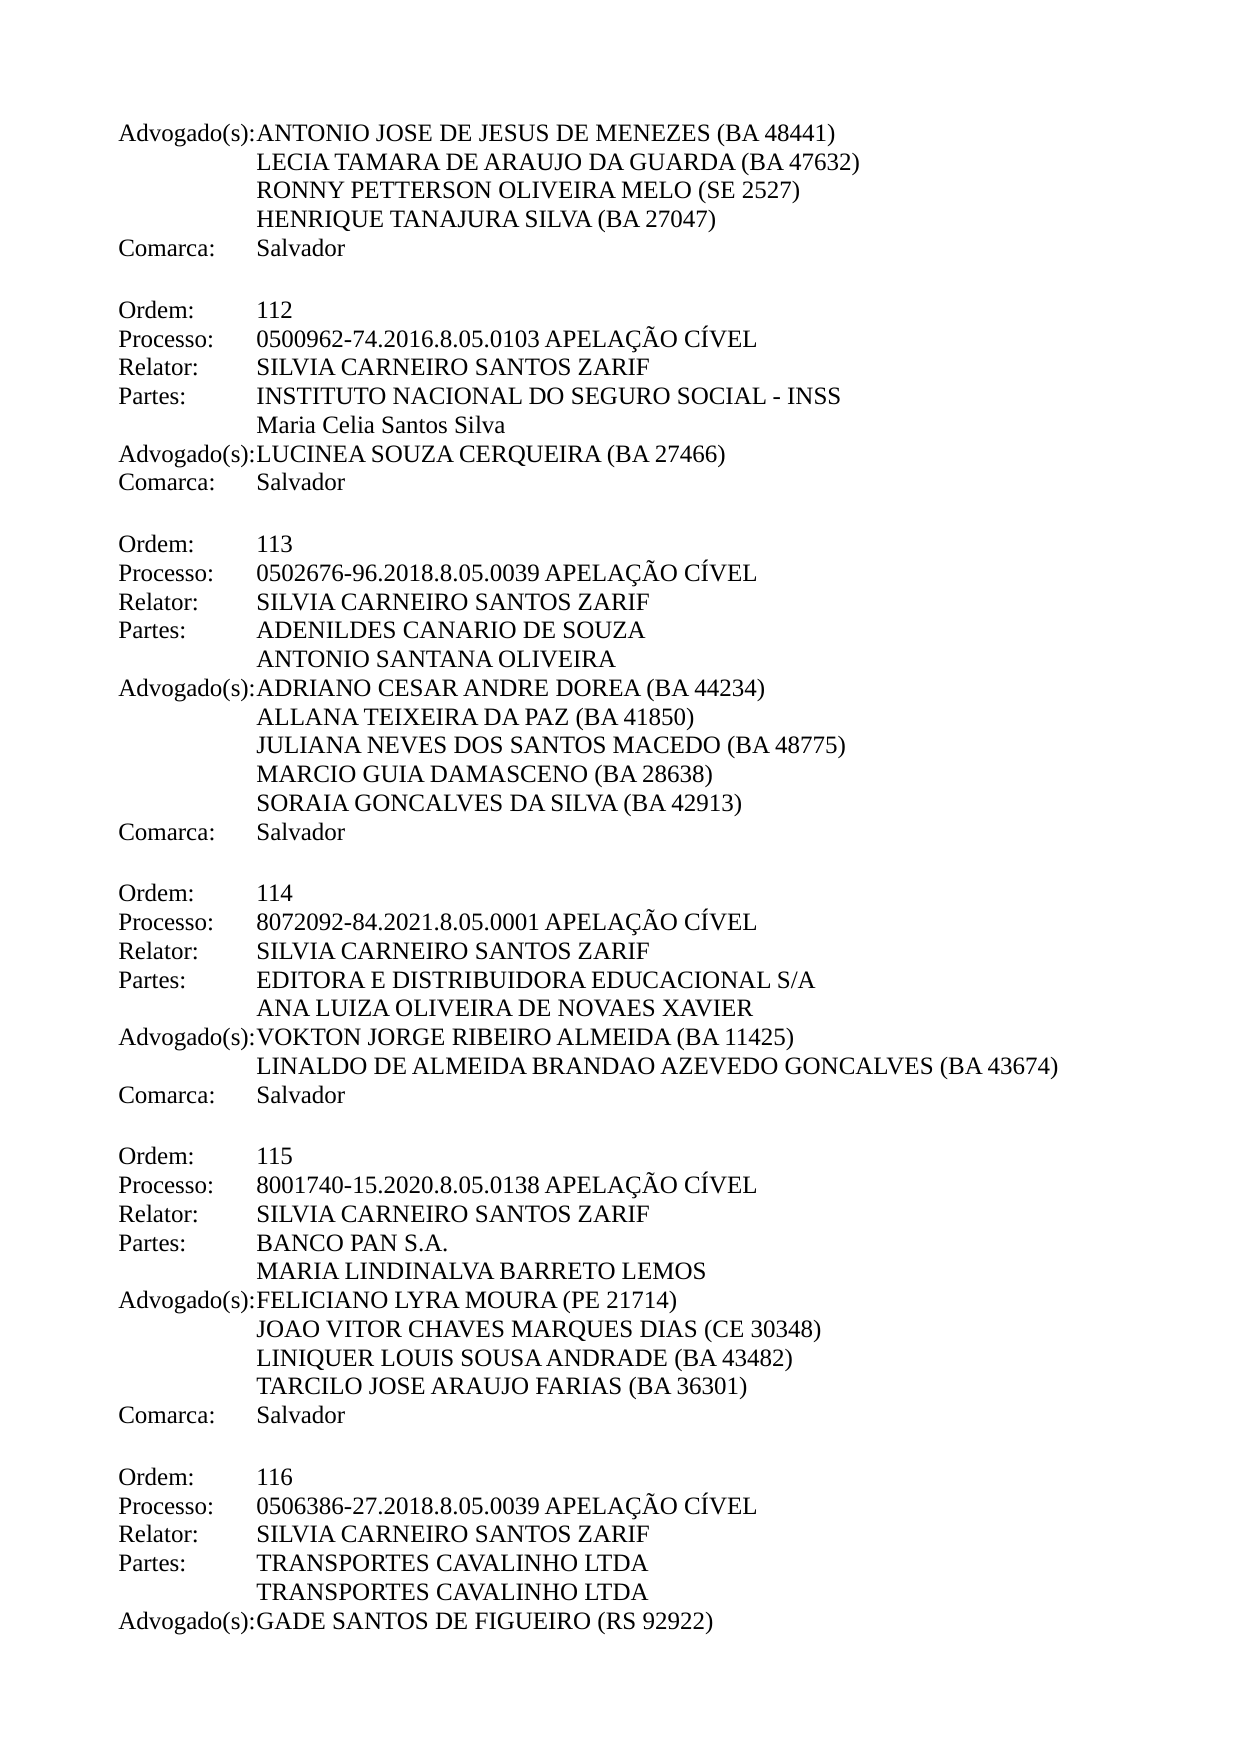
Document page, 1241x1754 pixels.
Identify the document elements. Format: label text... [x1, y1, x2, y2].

table_cell Relator: [118, 1199, 256, 1228]
table_cell JULIANA NEVES DOS SANTOS MACEDO (BA 48775) [256, 730, 852, 759]
table_cell Partes: [118, 965, 256, 993]
table_cell ANTONIO JOSE DE JESUS DE MENEZES (BA 48441) [256, 118, 873, 147]
table_cell [118, 410, 256, 439]
table_header 113 [256, 529, 852, 558]
table_cell Salvador [256, 233, 873, 262]
table_cell [118, 1371, 256, 1400]
table_header 112 [256, 295, 848, 324]
table_cell SILVIA CARNEIRO SANTOS ZARIF [256, 353, 848, 381]
table_cell [118, 1343, 256, 1371]
table_cell VOKTON JORGE RIBEIRO ALMEIDA (BA 11425) [256, 1022, 1069, 1051]
table_cell MARCIO GUIA DAMASCENO (BA 28638) [256, 759, 852, 788]
table_cell ANTONIO SANTANA OLIVEIRA [256, 644, 852, 673]
table_cell Partes: [118, 615, 256, 644]
table_cell Advogado(s): [118, 673, 256, 702]
table_cell LINALDO DE ALMEIDA BRANDAO AZEVEDO GONCALVES (BA 43674) [256, 1051, 1069, 1080]
table_cell [118, 702, 256, 730]
table_cell FELICIANO LYRA MOURA (PE 21714) [256, 1285, 825, 1314]
table_cell ADRIANO CESAR ANDRE DOREA (BA 44234) [256, 673, 852, 702]
table_cell EDITORA E DISTRIBUIDORA EDUCACIONAL S/A [256, 965, 1069, 993]
table_cell Comarca: [118, 817, 256, 845]
table_cell [118, 1051, 256, 1080]
table_cell Relator: [118, 587, 256, 615]
table_cell INSTITUTO NACIONAL DO SEGURO SOCIAL - INSS [256, 381, 848, 410]
table_cell ADENILDES CANARIO DE SOUZA [256, 615, 852, 644]
table_cell Salvador [256, 817, 852, 845]
table_cell [118, 204, 256, 233]
table_cell [118, 788, 256, 817]
table_header Ordem: [118, 1141, 256, 1170]
table_cell BANCO PAN S.A. [256, 1228, 825, 1256]
table_cell RONNY PETTERSON OLIVEIRA MELO (SE 2527) [256, 176, 873, 204]
table_cell [118, 759, 256, 788]
table_cell 8072092-84.2021.8.05.0001 APELAÇÃO CÍVEL [256, 907, 1069, 936]
table_cell Comarca: [118, 233, 256, 262]
table_cell [118, 994, 256, 1022]
table_cell Advogado(s): [118, 439, 256, 467]
table_cell LINIQUER LOUIS SOUSA ANDRADE (BA 43482) [256, 1343, 825, 1371]
table_cell 0502676-96.2018.8.05.0039 APELAÇÃO CÍVEL [256, 558, 852, 587]
table_cell Advogado(s): [118, 1606, 256, 1634]
table_cell Comarca: [118, 1400, 256, 1429]
table_cell [118, 176, 256, 204]
table_cell MARIA LINDINALVA BARRETO LEMOS [256, 1256, 825, 1285]
table_cell SORAIA GONCALVES DA SILVA (BA 42913) [256, 788, 852, 817]
table_cell LUCINEA SOUZA CERQUEIRA (BA 27466) [256, 439, 848, 467]
table_cell [118, 1256, 256, 1285]
table_cell Processo: [118, 1170, 256, 1199]
table_cell SILVIA CARNEIRO SANTOS ZARIF [256, 587, 852, 615]
table_cell Relator: [118, 353, 256, 381]
table_cell 8001740-15.2020.8.05.0138 APELAÇÃO CÍVEL [256, 1170, 825, 1199]
table_cell Processo: [118, 1491, 256, 1519]
table_cell 0506386-27.2018.8.05.0039 APELAÇÃO CÍVEL [256, 1491, 761, 1519]
table_cell HENRIQUE TANAJURA SILVA (BA 27047) [256, 204, 873, 233]
table_cell GADE SANTOS DE FIGUEIRO (RS 92922) [256, 1606, 761, 1634]
table_cell Salvador [256, 468, 848, 496]
table_cell Comarca: [118, 468, 256, 496]
table_cell Processo: [118, 324, 256, 352]
table_cell Comarca: [118, 1080, 256, 1108]
table_cell [118, 1314, 256, 1343]
table_cell Processo: [118, 558, 256, 587]
table_header Ordem: [118, 879, 256, 907]
table_cell Advogado(s): [118, 118, 256, 147]
table_cell LECIA TAMARA DE ARAUJO DA GUARDA (BA 47632) [256, 147, 873, 176]
table_cell [118, 147, 256, 176]
table_header Ordem: [118, 295, 256, 324]
table_cell SILVIA CARNEIRO SANTOS ZARIF [256, 1520, 761, 1548]
table_cell TRANSPORTES CAVALINHO LTDA [256, 1577, 761, 1606]
table_cell SILVIA CARNEIRO SANTOS ZARIF [256, 936, 1069, 965]
table_cell SILVIA CARNEIRO SANTOS ZARIF [256, 1199, 825, 1228]
table_cell ALLANA TEIXEIRA DA PAZ (BA 41850) [256, 702, 852, 730]
table_header 116 [256, 1462, 761, 1491]
table_cell [118, 644, 256, 673]
table_header 114 [256, 879, 1069, 907]
table_cell [118, 730, 256, 759]
table_cell TRANSPORTES CAVALINHO LTDA [256, 1548, 761, 1577]
table_cell Advogado(s): [118, 1022, 256, 1051]
table_cell Partes: [118, 381, 256, 410]
table_cell 0500962-74.2016.8.05.0103 APELAÇÃO CÍVEL [256, 324, 848, 352]
table_cell Relator: [118, 936, 256, 965]
table_cell Processo: [118, 907, 256, 936]
table_header Ordem: [118, 529, 256, 558]
table_cell Partes: [118, 1228, 256, 1256]
table_cell Maria Celia Santos Silva [256, 410, 848, 439]
table_header 115 [256, 1141, 825, 1170]
table_cell TARCILO JOSE ARAUJO FARIAS (BA 36301) [256, 1371, 825, 1400]
table_cell Salvador [256, 1400, 825, 1429]
table_cell JOAO VITOR CHAVES MARQUES DIAS (CE 30348) [256, 1314, 825, 1343]
table_cell Salvador [256, 1080, 1069, 1108]
table_cell ANA LUIZA OLIVEIRA DE NOVAES XAVIER [256, 994, 1069, 1022]
table_cell Advogado(s): [118, 1285, 256, 1314]
table_cell Relator: [118, 1520, 256, 1548]
table_cell [118, 1577, 256, 1606]
table_cell Partes: [118, 1548, 256, 1577]
table_header Ordem: [118, 1462, 256, 1491]
